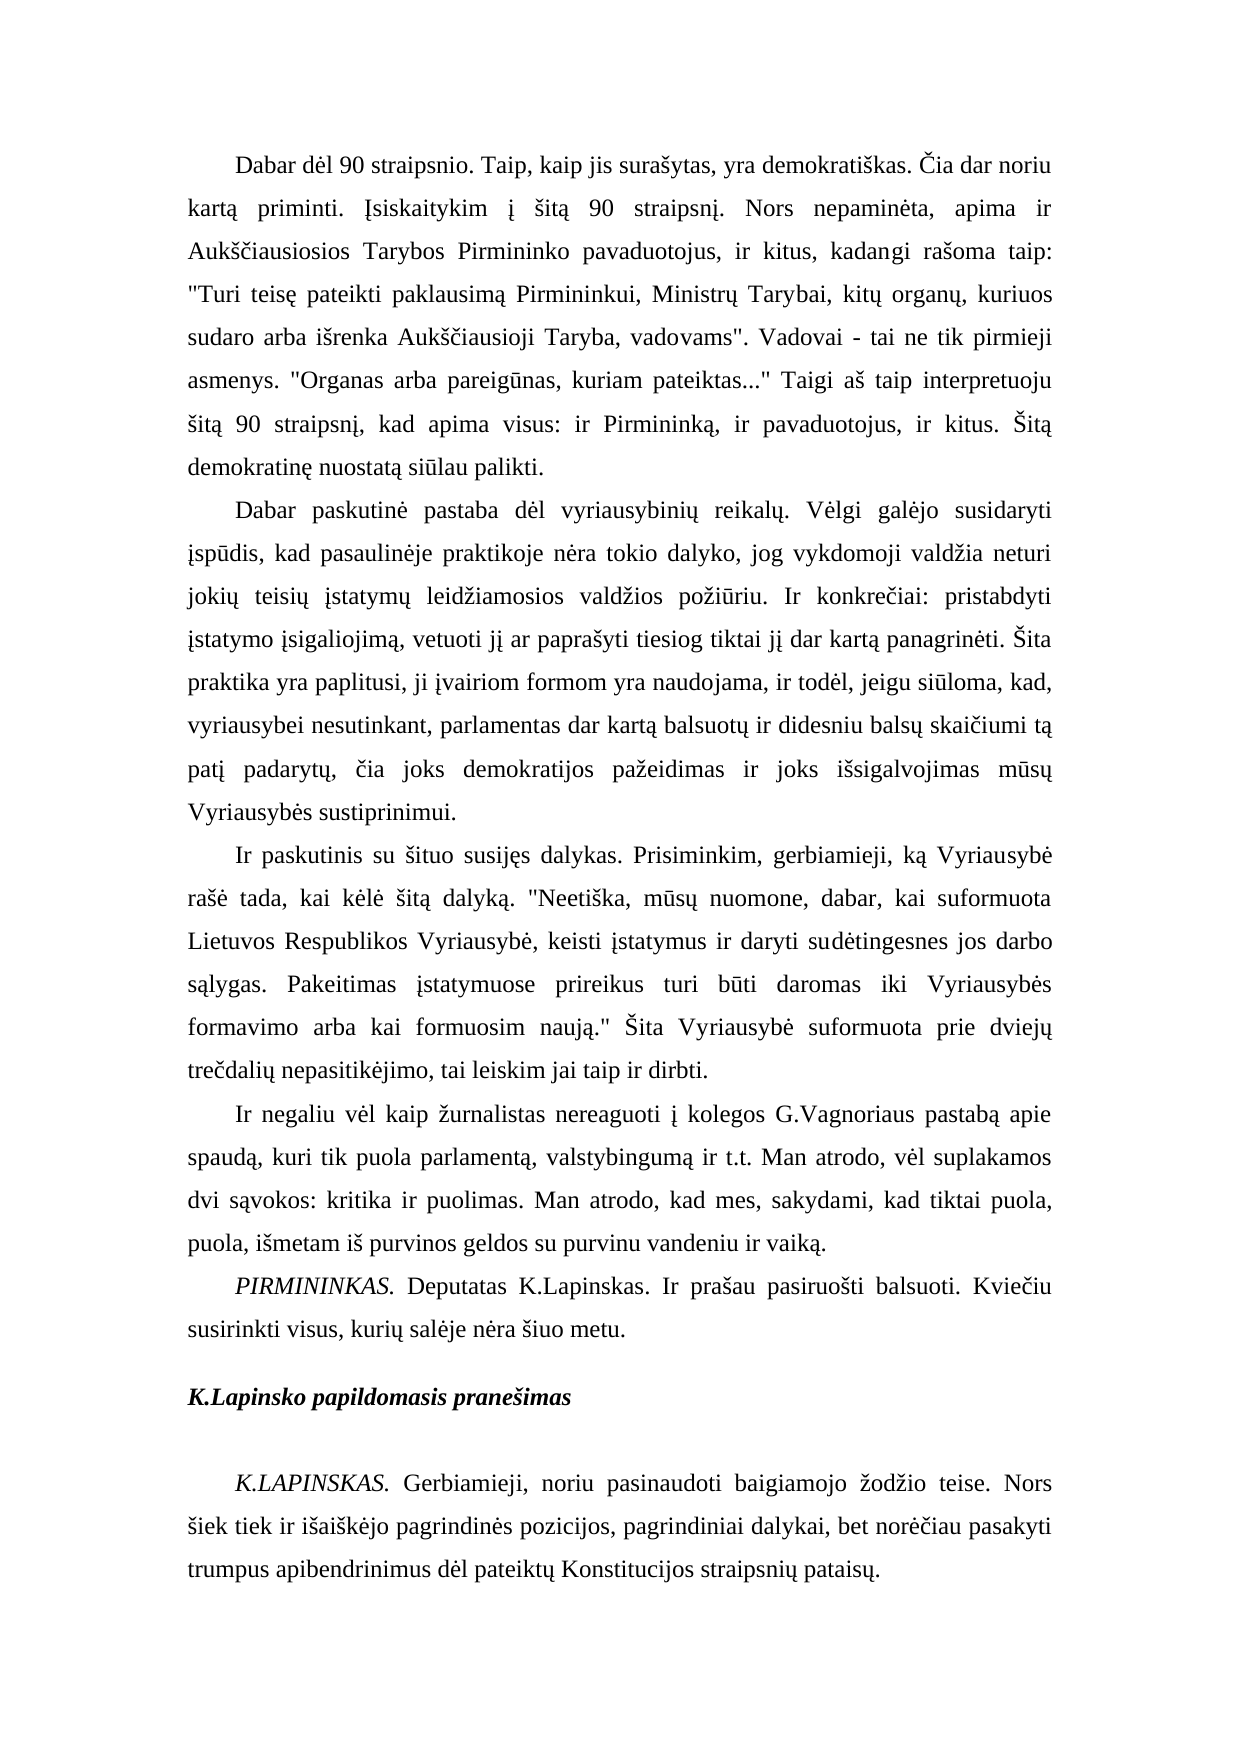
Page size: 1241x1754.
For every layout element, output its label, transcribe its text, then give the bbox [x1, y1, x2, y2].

text Dabar paskutinė pastaba dėl vyriausybinių reikalų. Vėlgi galėjo susidaryti įspūdis, kad pasaulinėje praktikoje nėra tokio dalyko, jog vykdomoji valdžia neturi jokių teisių įstatymų leidžiamosios valdžios požiūriu. Ir konkrečiai: pristabdyti įstatymo įsigaliojimą, vetuoti jį ar paprašyti tiesiog tiktai jį dar kartą panagrinėti. Šita praktika yra paplitusi, ji įvairiom formom yra naudo­jama, ir todėl, jeigu siūloma, kad, vyriausybei nesutinkant, parlamentas dar kartą balsuotų ir didesniu balsų skaičiumi tą patį padarytų, čia joks demok­ratijos pažeidimas ir joks išsigalvojimas mūsų Vyriausybės sustiprinimui. [187, 495, 1053, 826]
text Ir negaliu vėl kaip žurnalistas nereaguoti į kolegos G.Vagnoriaus pastabą apie spaudą, kuri tik puola parlamentą, valstybingumą ir t.t. Man atrodo, vėl suplakamos dvi sąvokos: kritika ir puolimas. Man atrodo, kad mes, sakyda­mi, kad tiktai puola, puola, išmetam iš purvinos geldos su purvinu vandeniu ir vaiką. [187, 1099, 1053, 1257]
text K.LAPINSKAS. Gerbiamieji, noriu pasinaudoti baigiamojo žodžio teise. Nors šiek tiek ir išaiškėjo pagrindinės pozicijos, pagrindiniai dalykai, bet norėčiau pasakyti trumpus apibendrinimus dėl pateiktų Konstitucijos straipsnių pataisų. [187, 1468, 1053, 1583]
subtitle K.Lapinsko papildomasis pranešimas [187, 1382, 1053, 1411]
text Ir paskutinis su šituo susijęs dalykas. Prisiminkim, gerbiamieji, ką Vyriau­sybė rašė tada, kai kėlė šitą dalyką. "Neetiška, mūsų nuomone, dabar, kai suformuota Lietuvos Respublikos Vyriausybė, keisti įstatymus ir daryti su­dėtingesnes jos darbo sąlygas. Pakeitimas įstatymuose prireikus turi būti daromas iki Vyriausybės formavimo arba kai formuosim naują." Šita Vy­riausybė suformuota prie dviejų trečdalių nepasitikėjimo, tai leiskim jai taip ir dirbti. [187, 840, 1053, 1084]
text PIRMININKAS. Deputatas K.Lapinskas. Ir prašau pasiruošti balsuoti. Kviečiu susirinkti visus, kurių salėje nėra šiuo metu. [187, 1271, 1053, 1343]
text Dabar dėl 90 straipsnio. Taip, kaip jis surašytas, yra demokratiškas. Čia dar noriu kartą priminti. Įsiskaitykim į šitą 90 straipsnį. Nors nepaminėta, apima ir Aukščiausiosios Tarybos Pirmininko pavaduotojus, ir kitus, kadan­gi rašoma taip: "Turi teisę pateikti paklausimą Pirmininkui, Ministrų Tary­bai, kitų organų, kuriuos sudaro arba išrenka Aukščiausioji Taryba, vado­vams". Vadovai - tai ne tik pirmieji asmenys. "Organas arba pareigūnas, kuriam pateiktas..." Taigi aš taip interpretuoju šitą 90 straipsnį, kad apima visus: ir Pirmininką, ir pavaduotojus, ir kitus. Šitą demokratinę nuostatą siūlau palikti. [187, 150, 1053, 481]
